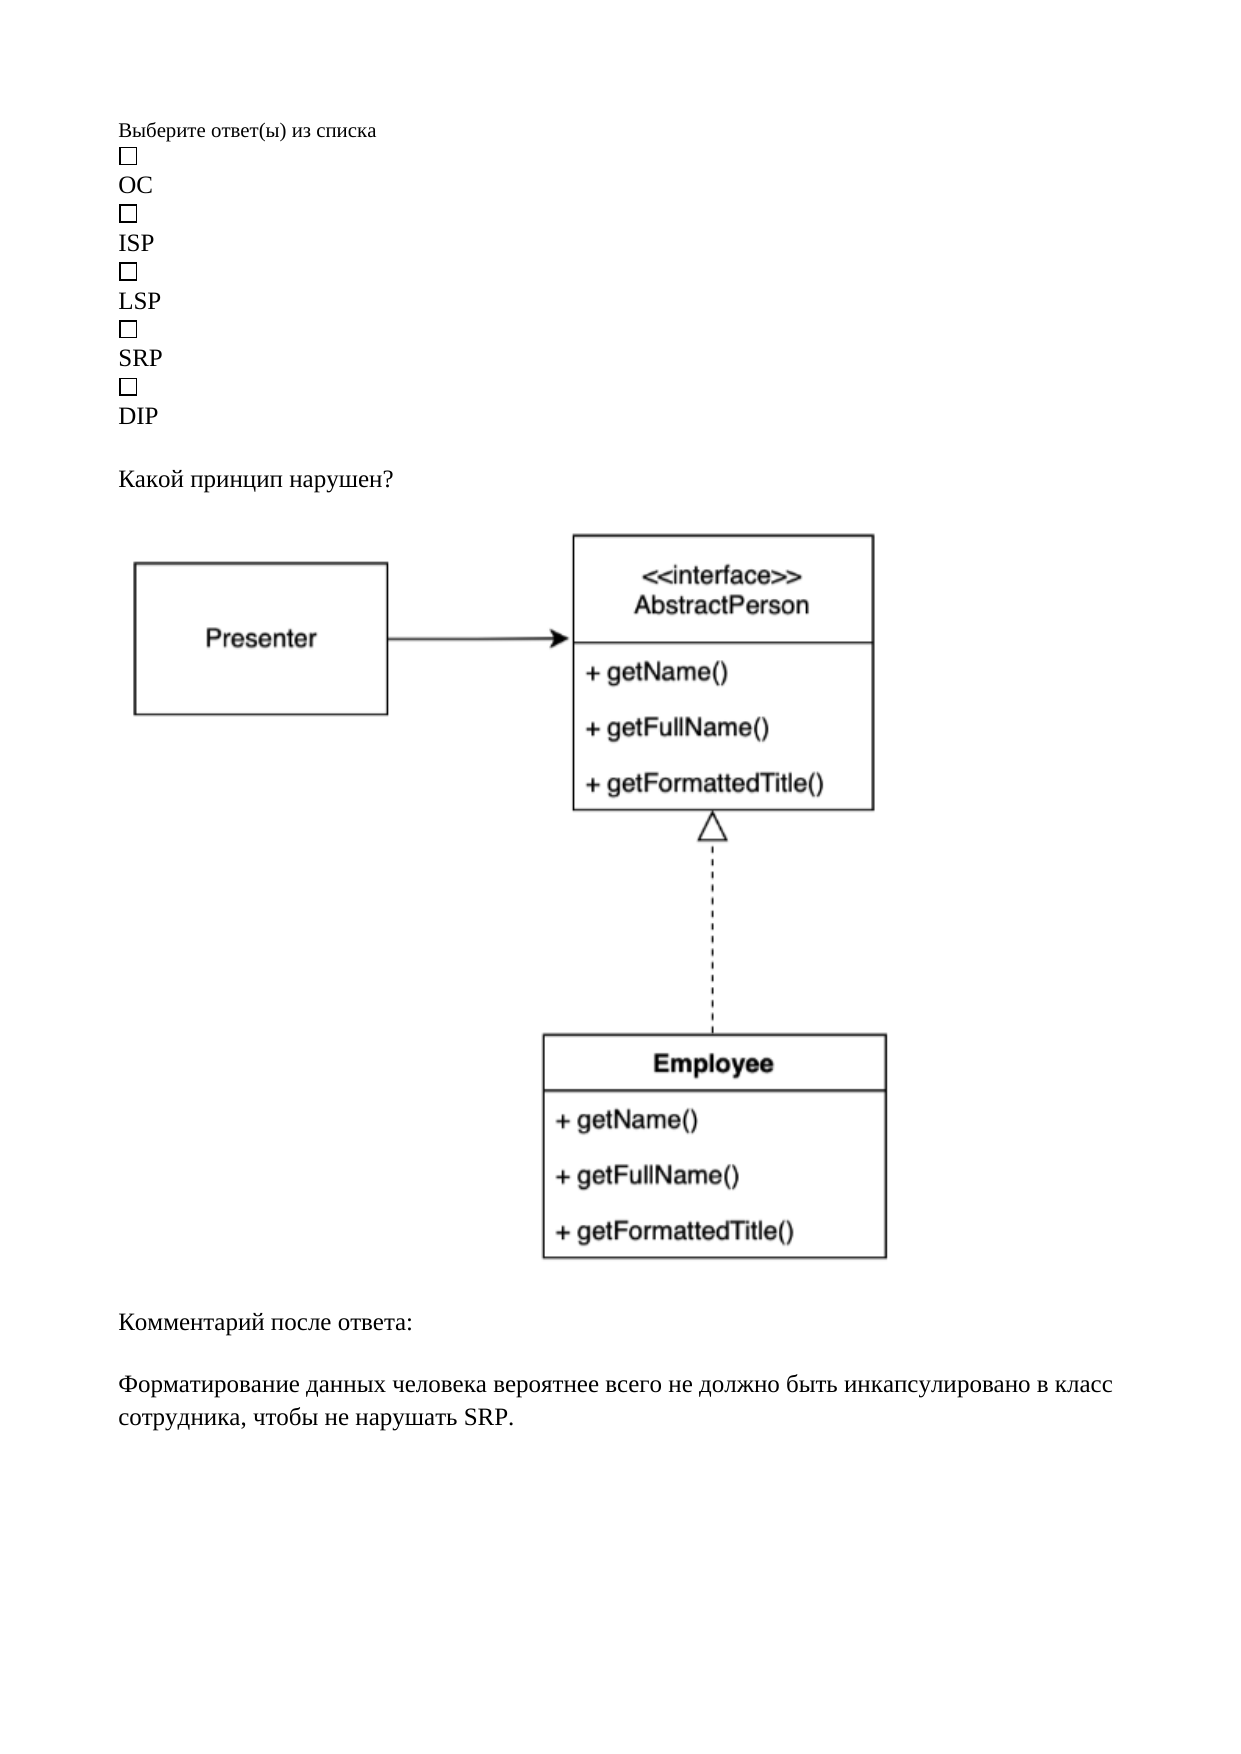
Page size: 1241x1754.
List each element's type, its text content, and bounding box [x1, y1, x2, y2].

text Выберите ответ(ы) из списка [118, 118, 1122, 142]
text LSP [118, 286, 1122, 314]
text ISP [118, 228, 1122, 257]
text OC [118, 170, 1122, 199]
text DIP [118, 401, 1122, 430]
text Комментарий после ответа: [118, 1307, 1122, 1336]
text SRP [118, 343, 1122, 372]
text Форматирование данных человека вероятнее всего не должно быть инкапсулировано в класс сотрудника, чтобы не нарушать SRP. [118, 1369, 1122, 1431]
picture [118, 526, 1039, 1274]
text Какой принцип нарушен? [118, 464, 1122, 492]
